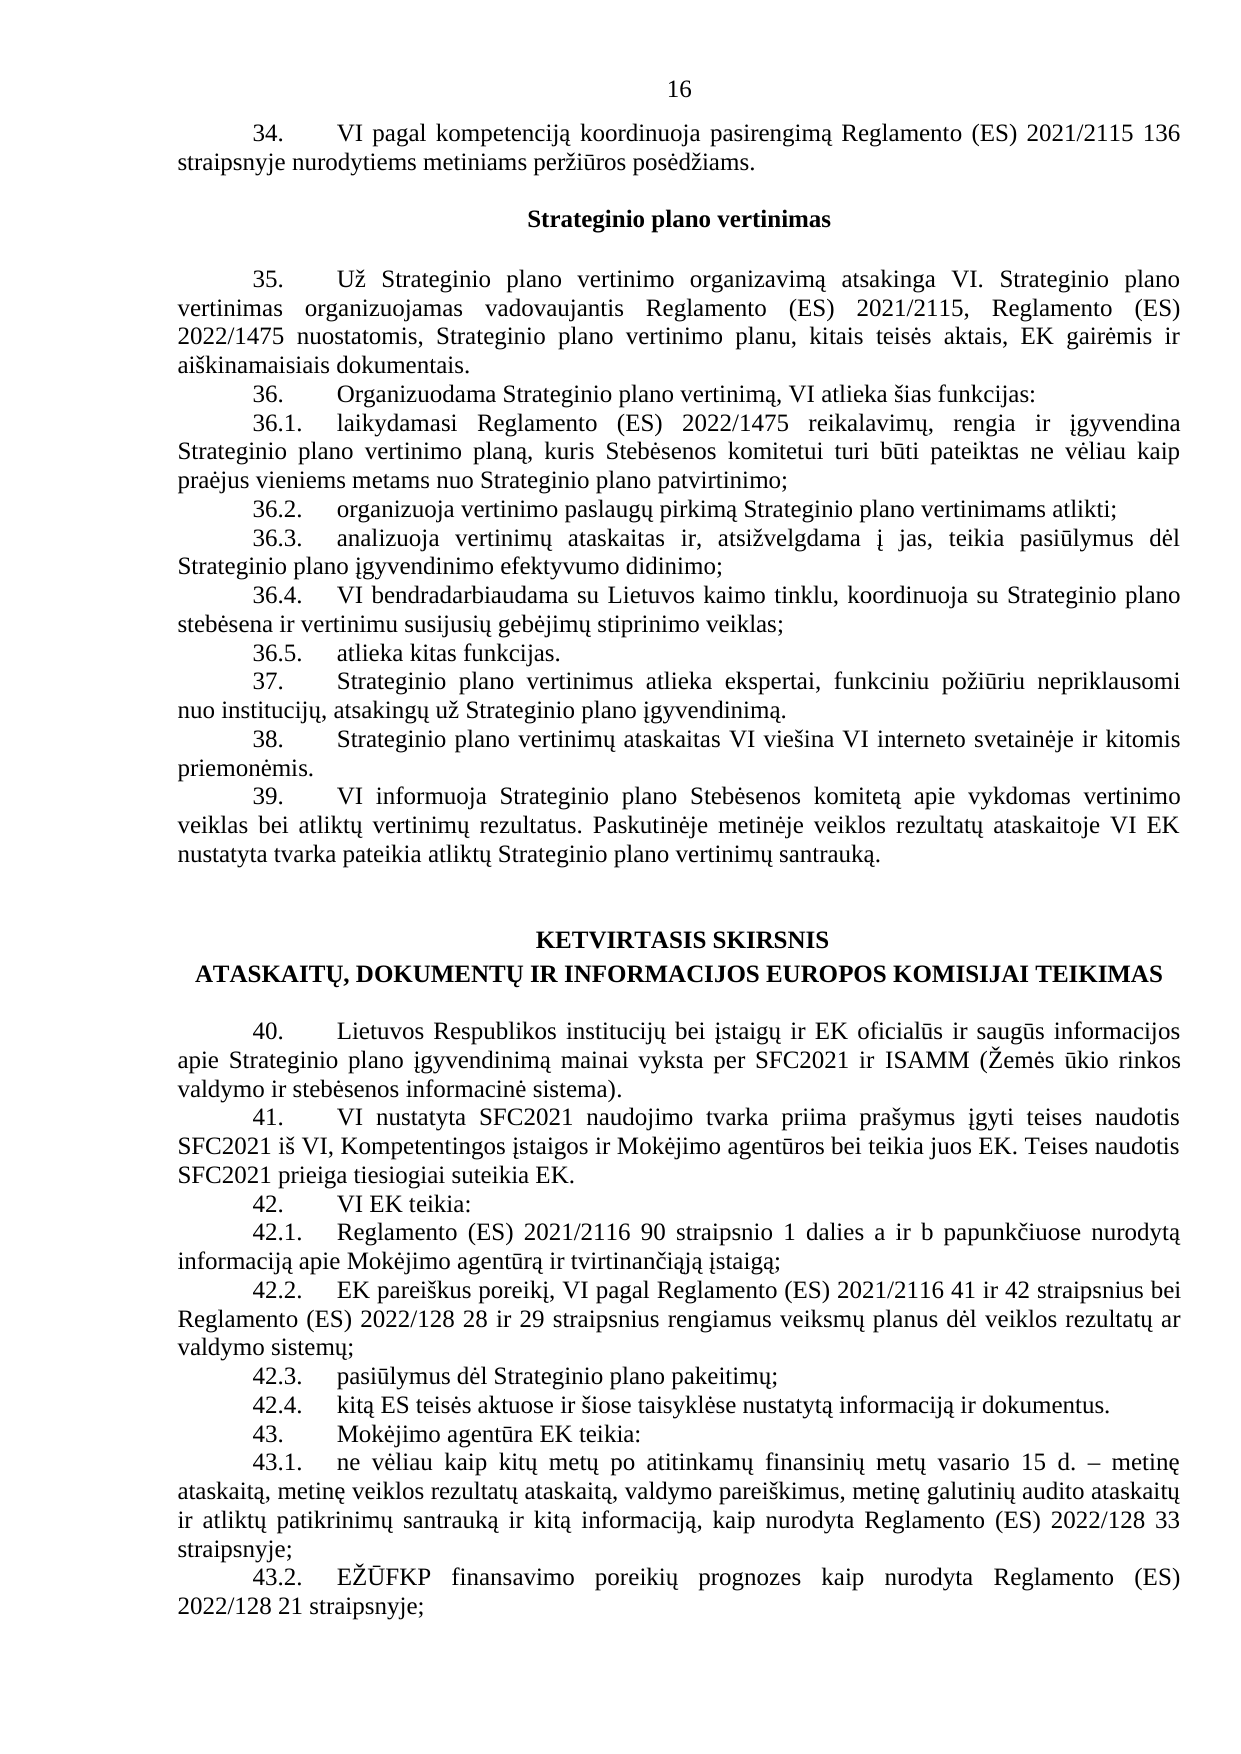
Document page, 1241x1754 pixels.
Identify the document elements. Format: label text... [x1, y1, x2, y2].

text 42. VI EK teikia: [177, 1189, 1181, 1217]
text 36.1. laikydamasi Reglamento (ES) 2022/1475 reikalavimų, rengia ir įgyvendina Strateginio plano vertinimo planą, kuris Stebėsenos komitetui turi būti pateiktas ne vėliau kaip praėjus vieniems metams nuo Strateginio plano patvirtinimo; [177, 408, 1181, 494]
text 43.1. ne vėliau kaip kitų metų po atitinkamų finansinių metų vasario 15 d. – metinę ataskaitą, metinę veiklos rezultatų ataskaitą, valdymo pareiškimus, metinę galutinių audito ataskaitų ir atliktų patikrinimų santrauką ir kitą informaciją, kaip nurodyta Reglamento (ES) 2022/128 33 straipsnyje; [177, 1447, 1181, 1562]
text 42.2. EK pareiškus poreikį, VI pagal Reglamento (ES) 2021/2116 41 ir 42 straipsnius bei Reglamento (ES) 2022/128 28 ir 29 straipsnius rengiamus veiksmų planus dėl veiklos rezultatų ar valdymo sistemų; [177, 1275, 1181, 1361]
subtitle KETVIRTASIS SKIRSNIS [177, 925, 1181, 954]
text 36.4. VI bendradarbiaudama su Lietuvos kaimo tinklu, koordinuoja su Strateginio plano stebėsena ir vertinimu susijusių gebėjimų stiprinimo veiklas; [177, 580, 1181, 638]
text 42.4. kitą ES teisės aktuose ir šiose taisyklėse nustatytą informaciją ir dokumentus. [177, 1390, 1181, 1419]
text 39. VI informuoja Strateginio plano Stebėsenos komitetą apie vykdomas vertinimo veiklas bei atliktų vertinimų rezultatus. Paskutinėje metinėje veiklos rezultatų ataskaitoje VI EK nustatyta tvarka pateikia atliktų Strateginio plano vertinimų santrauką. [177, 781, 1181, 868]
text 40. Lietuvos Respublikos institucijų bei įstaigų ir EK oficialūs ir saugūs informacijos apie Strateginio plano įgyvendinimą mainai vyksta per SFC2021 ir ISAMM (Žemės ūkio rinkos valdymo ir stebėsenos informacinė sistema). [177, 1016, 1181, 1102]
text 36.5. atlieka kitas funkcijas. [177, 638, 1181, 666]
text 34. VI pagal kompetenciją koordinuoja pasirengimą Reglamento (ES) 2021/2115 136 straipsnyje nurodytiems metiniams peržiūros posėdžiams. [177, 118, 1181, 176]
text 43.2. EŽŪFKP finansavimo poreikių prognozes kaip nurodyta Reglamento (ES) 2022/128 21 straipsnyje; [177, 1562, 1181, 1620]
text 36. Organizuodama Strateginio plano vertinimą, VI atlieka šias funkcijas: [177, 379, 1181, 408]
text 41. VI nustatyta SFC2021 naudojimo tvarka priima prašymus įgyti teises naudotis SFC2021 iš VI, Kompetentingos įstaigos ir Mokėjimo agentūros bei teikia juos EK. Teises naudotis SFC2021 prieiga tiesiogiai suteikia EK. [177, 1102, 1181, 1189]
subtitle ATASKAITŲ, DOKUMENTŲ IR INFORMACIJOS EUROPOS KOMISIJAI TEIKIMAS [177, 959, 1181, 987]
text 36.3. analizuoja vertinimų ataskaitas ir, atsižvelgdama į jas, teikia pasiūlymus dėl Strateginio plano įgyvendinimo efektyvumo didinimo; [177, 523, 1181, 580]
text 36.2. organizuoja vertinimo paslaugų pirkimą Strateginio plano vertinimams atlikti; [177, 494, 1181, 523]
text 35. Už Strateginio plano vertinimo organizavimą atsakinga VI. Strateginio plano vertinimas organizuojamas vadovaujantis Reglamento (ES) 2021/2115, Reglamento (ES) 2022/1475 nuostatomis, Strateginio plano vertinimo planu, kitais teisės aktais, EK gairėmis ir aiškinamaisiais dokumentais. [177, 264, 1181, 379]
text 42.1. Reglamento (ES) 2021/2116 90 straipsnio 1 dalies a ir b papunkčiuose nurodytą informaciją apie Mokėjimo agentūrą ir tvirtinančiąją įstaigą; [177, 1217, 1181, 1275]
text 42.3. pasiūlymus dėl Strateginio plano pakeitimų; [177, 1361, 1181, 1390]
text 38. Strateginio plano vertinimų ataskaitas VI viešina VI interneto svetainėje ir kitomis priemonėmis. [177, 724, 1181, 781]
subtitle Strateginio plano vertinimas [177, 204, 1181, 233]
text 37. Strateginio plano vertinimus atlieka ekspertai, funkciniu požiūriu nepriklausomi nuo institucijų, atsakingų už Strateginio plano įgyvendinimą. [177, 666, 1181, 724]
text 43. Mokėjimo agentūra EK teikia: [177, 1419, 1181, 1447]
